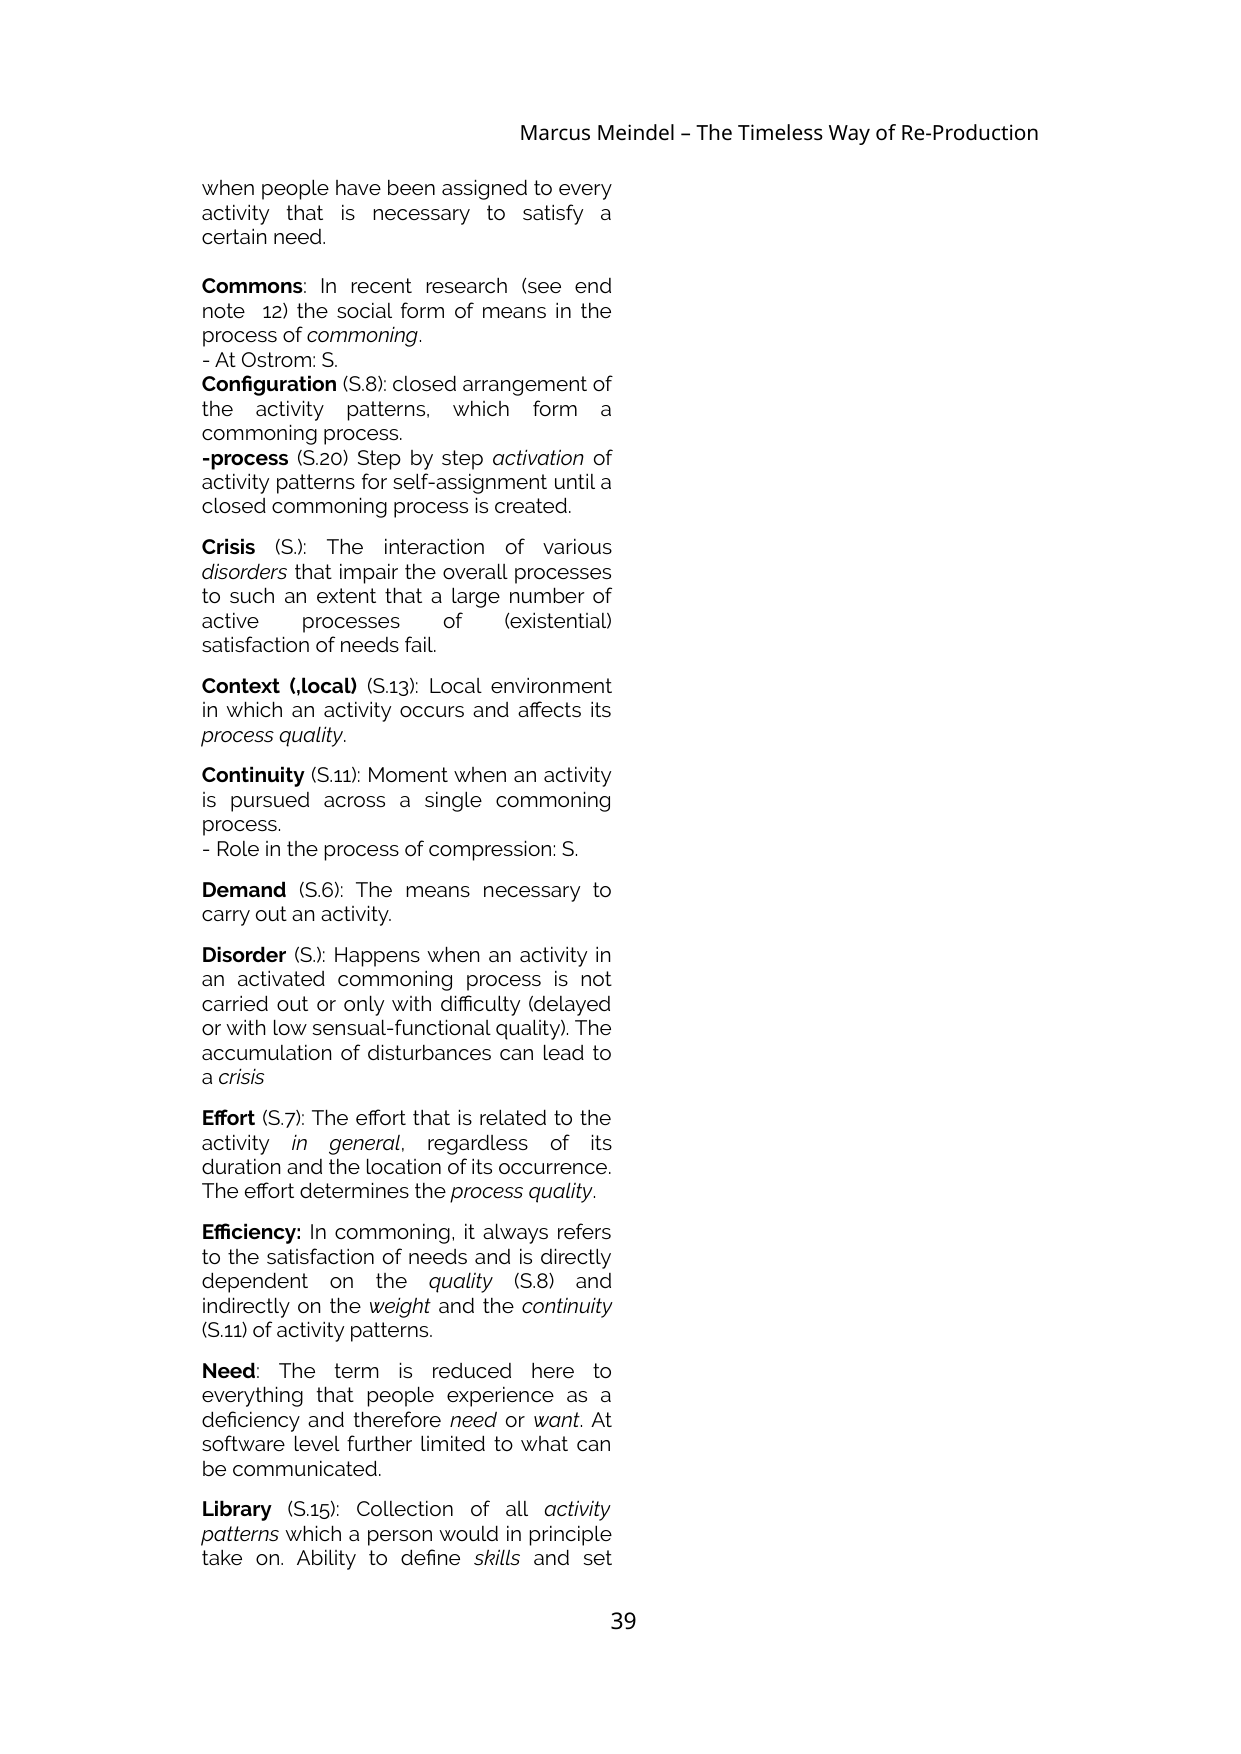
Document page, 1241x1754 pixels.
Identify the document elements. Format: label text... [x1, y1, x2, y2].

table_header [612, 176, 629, 1571]
table_header [629, 176, 1039, 1571]
table_header when people have been assigned to every activity that is necessary to satisfy a certain need. Commons: In recent research (see end note 12) the social form of means in the process of commoning. - At Ostrom: S. Configuration (S.8): closed arrangement of the activity patterns, which form a commoning process. -process (S.20) Step by step activation of activity patterns for self-assignment until a closed commoning process is created. Crisis (S.): The interaction of various disorders that impair the overall processes to such an extent that a large number of active processes of (existential) satisfaction of needs fail. Context (,local) (S.13): Local environment in which an activity occurs and affects its process quality. Continuity (S.11): Moment when an activity is pursued across a single commoning process. - Role in the process of compression: S. Demand (S.6): The means necessary to carry out an activity. Disorder (S.): Happens when an activity in an activated commoning process is not carried out or only with difficulty (delayed or with low sensual-functional quality). The accumulation of disturbances can lead to a crisis Effort (S.7): The effort that is related to the activity in general, regardless of its duration and the location of its occurrence. The effort determines the process quality. Efficiency: In commoning, it always refers to the satisfaction of needs and is directly dependent on the quality (S.8) and indirectly on the weight and the continuity (S.11) of activity patterns. Need: The term is reduced here to everything that people experience as a deficiency and therefore need or want. At software level further limited to what can be communicated. Library (S.15): Collection of all activity patterns which a person would in principle take on. Ability to define skills and set [202, 176, 612, 1571]
